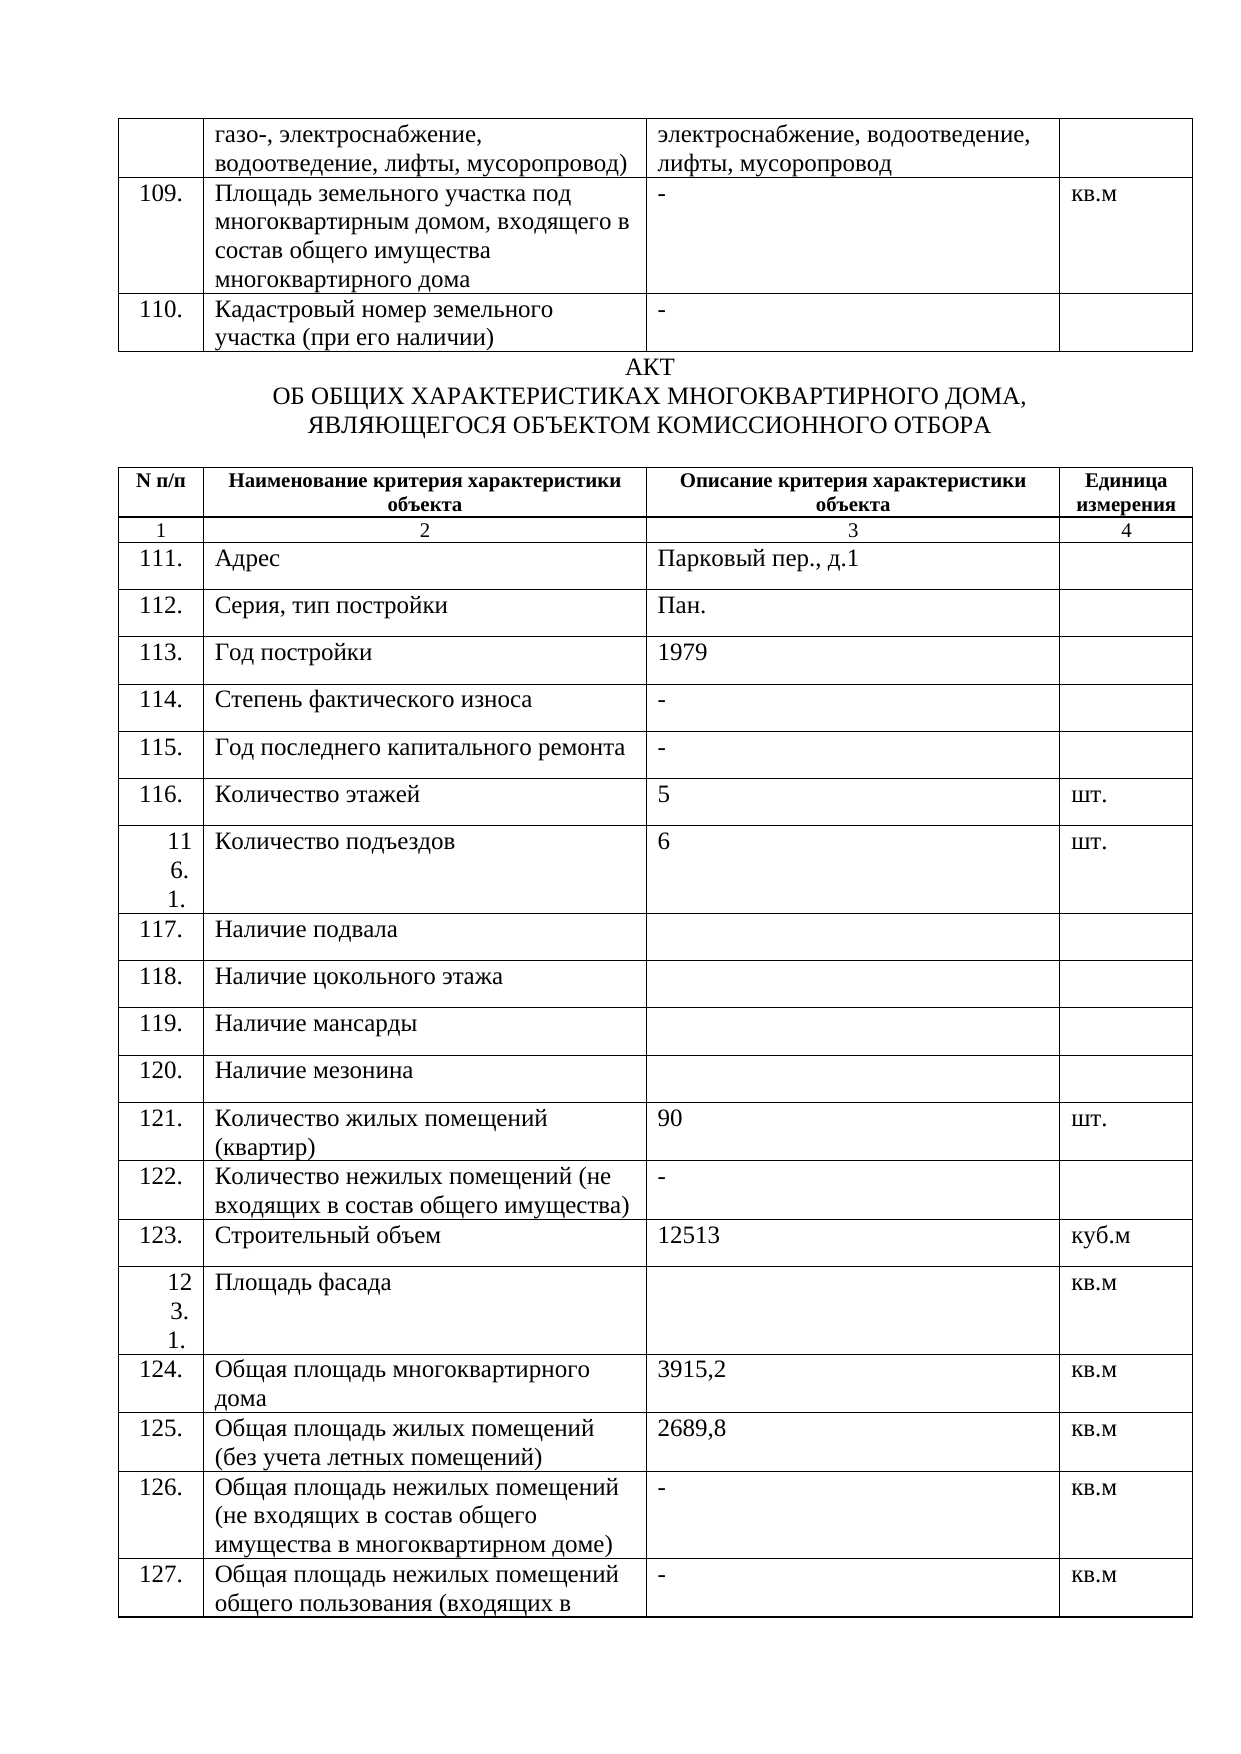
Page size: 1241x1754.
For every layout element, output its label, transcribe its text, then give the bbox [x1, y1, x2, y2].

table_cell [119, 1008, 203, 1054]
table_cell 2 [204, 518, 646, 542]
table_cell [1060, 914, 1192, 960]
table_cell [119, 1472, 203, 1558]
table_cell - [647, 685, 1059, 731]
table_cell [119, 1161, 203, 1219]
table_cell кв.м [1060, 1559, 1192, 1616]
table_cell [1060, 119, 1192, 177]
table_cell [119, 961, 203, 1007]
table_cell [1060, 1161, 1192, 1219]
table_cell Год постройки [204, 637, 646, 683]
table_cell [119, 637, 203, 683]
table_cell Количество жилых помещений (квартир) [204, 1103, 646, 1160]
table_cell [119, 178, 203, 293]
table_cell [119, 779, 203, 825]
table_cell [119, 590, 203, 636]
table_cell Пан. [647, 590, 1059, 636]
table_cell Наличие подвала [204, 914, 646, 960]
table_cell Количество этажей [204, 779, 646, 825]
table_cell - [647, 294, 1059, 351]
table_cell 2689,8 [647, 1413, 1059, 1471]
table_cell 3915,2 [647, 1355, 1059, 1412]
table_cell шт. [1060, 779, 1192, 825]
table_cell Серия, тип постройки [204, 590, 646, 636]
table_cell [1060, 685, 1192, 731]
table_cell Количество подъездов [204, 826, 646, 913]
text АКТ [118, 352, 1181, 381]
table_header N п/п [119, 468, 203, 516]
table_cell [647, 1056, 1059, 1102]
table_cell [1060, 1008, 1192, 1054]
table_cell [1060, 961, 1192, 1007]
table_cell [119, 826, 203, 913]
table_cell 4 [1060, 518, 1192, 542]
table_cell 3 [647, 518, 1059, 542]
table_cell [647, 961, 1059, 1007]
text ОБ ОБЩИХ ХАРАКТЕРИСТИКАХ МНОГОКВАРТИРНОГО ДОМА, [118, 381, 1181, 410]
table_cell кв.м [1060, 1267, 1192, 1353]
table_cell 1979 [647, 637, 1059, 683]
table_cell Адрес [204, 543, 646, 589]
table_cell кв.м [1060, 178, 1192, 293]
table_cell [647, 914, 1059, 960]
table_cell [119, 914, 203, 960]
table_cell Наличие цокольного этажа [204, 961, 646, 1007]
table_cell Общая площадь нежилых помещений (не входящих в состав общего имущества в многоквартирном доме) [204, 1472, 646, 1558]
table_cell [119, 1355, 203, 1412]
table_cell [119, 1103, 203, 1160]
text ЯВЛЯЮЩЕГОСЯ ОБЪЕКТОМ КОМИССИОННОГО ОТБОРА [118, 410, 1181, 438]
table_cell Парковый пер., д.1 [647, 543, 1059, 589]
table_cell Площадь фасада [204, 1267, 646, 1353]
table_cell [1060, 543, 1192, 589]
table_cell [119, 685, 203, 731]
table_cell 12513 [647, 1220, 1059, 1266]
table_cell - [647, 178, 1059, 293]
table_cell - [647, 732, 1059, 778]
table_cell [119, 1267, 203, 1353]
table_cell [119, 294, 203, 351]
table_cell Количество нежилых помещений (не входящих в состав общего имущества) [204, 1161, 646, 1219]
table_cell куб.м [1060, 1220, 1192, 1266]
table_cell - [647, 1161, 1059, 1219]
table_cell [1060, 732, 1192, 778]
table_cell 5 [647, 779, 1059, 825]
table_cell шт. [1060, 826, 1192, 913]
table_cell [1060, 1056, 1192, 1102]
table_cell кв.м [1060, 1413, 1192, 1471]
table_cell 1 [119, 518, 203, 542]
table_cell Площадь земельного участка под многоквартирным домом, входящего в состав общего имущества многоквартирного дома [204, 178, 646, 293]
table_cell кв.м [1060, 1472, 1192, 1558]
table_cell [119, 543, 203, 589]
table_cell газо-, электроснабжение, водоотведение, лифты, мусоропровод) [204, 119, 646, 177]
table_cell 6 [647, 826, 1059, 913]
table_cell Общая площадь многоквартирного дома [204, 1355, 646, 1412]
table_cell кв.м [1060, 1355, 1192, 1412]
table_cell [119, 1559, 203, 1616]
table_cell [1060, 637, 1192, 683]
table_cell Строительный объем [204, 1220, 646, 1266]
table_header Описание критерия характеристики объекта [647, 468, 1059, 516]
table_cell [119, 1413, 203, 1471]
table_cell Наличие мезонина [204, 1056, 646, 1102]
table_header Единица измерения [1060, 468, 1192, 516]
table_cell Общая площадь нежилых помещений общего пользования (входящих в [204, 1559, 646, 1616]
table_header Наименование критерия характеристики объекта [204, 468, 646, 516]
table_cell [1060, 590, 1192, 636]
table_cell [119, 732, 203, 778]
table_cell Год последнего капитального ремонта [204, 732, 646, 778]
table_cell - [647, 1472, 1059, 1558]
table_cell [119, 1056, 203, 1102]
table_cell [119, 119, 203, 177]
table_cell 90 [647, 1103, 1059, 1160]
table_cell электроснабжение, водоотведение, лифты, мусоропровод [647, 119, 1059, 177]
table_cell Степень фактического износа [204, 685, 646, 731]
table_cell [647, 1267, 1059, 1353]
table_cell Наличие мансарды [204, 1008, 646, 1054]
table_cell Кадастровый номер земельного участка (при его наличии) [204, 294, 646, 351]
table_cell [119, 1220, 203, 1266]
table_cell [1060, 294, 1192, 351]
table_cell шт. [1060, 1103, 1192, 1160]
table_cell - [647, 1559, 1059, 1616]
table_cell Общая площадь жилых помещений (без учета летных помещений) [204, 1413, 646, 1471]
table_cell [647, 1008, 1059, 1054]
